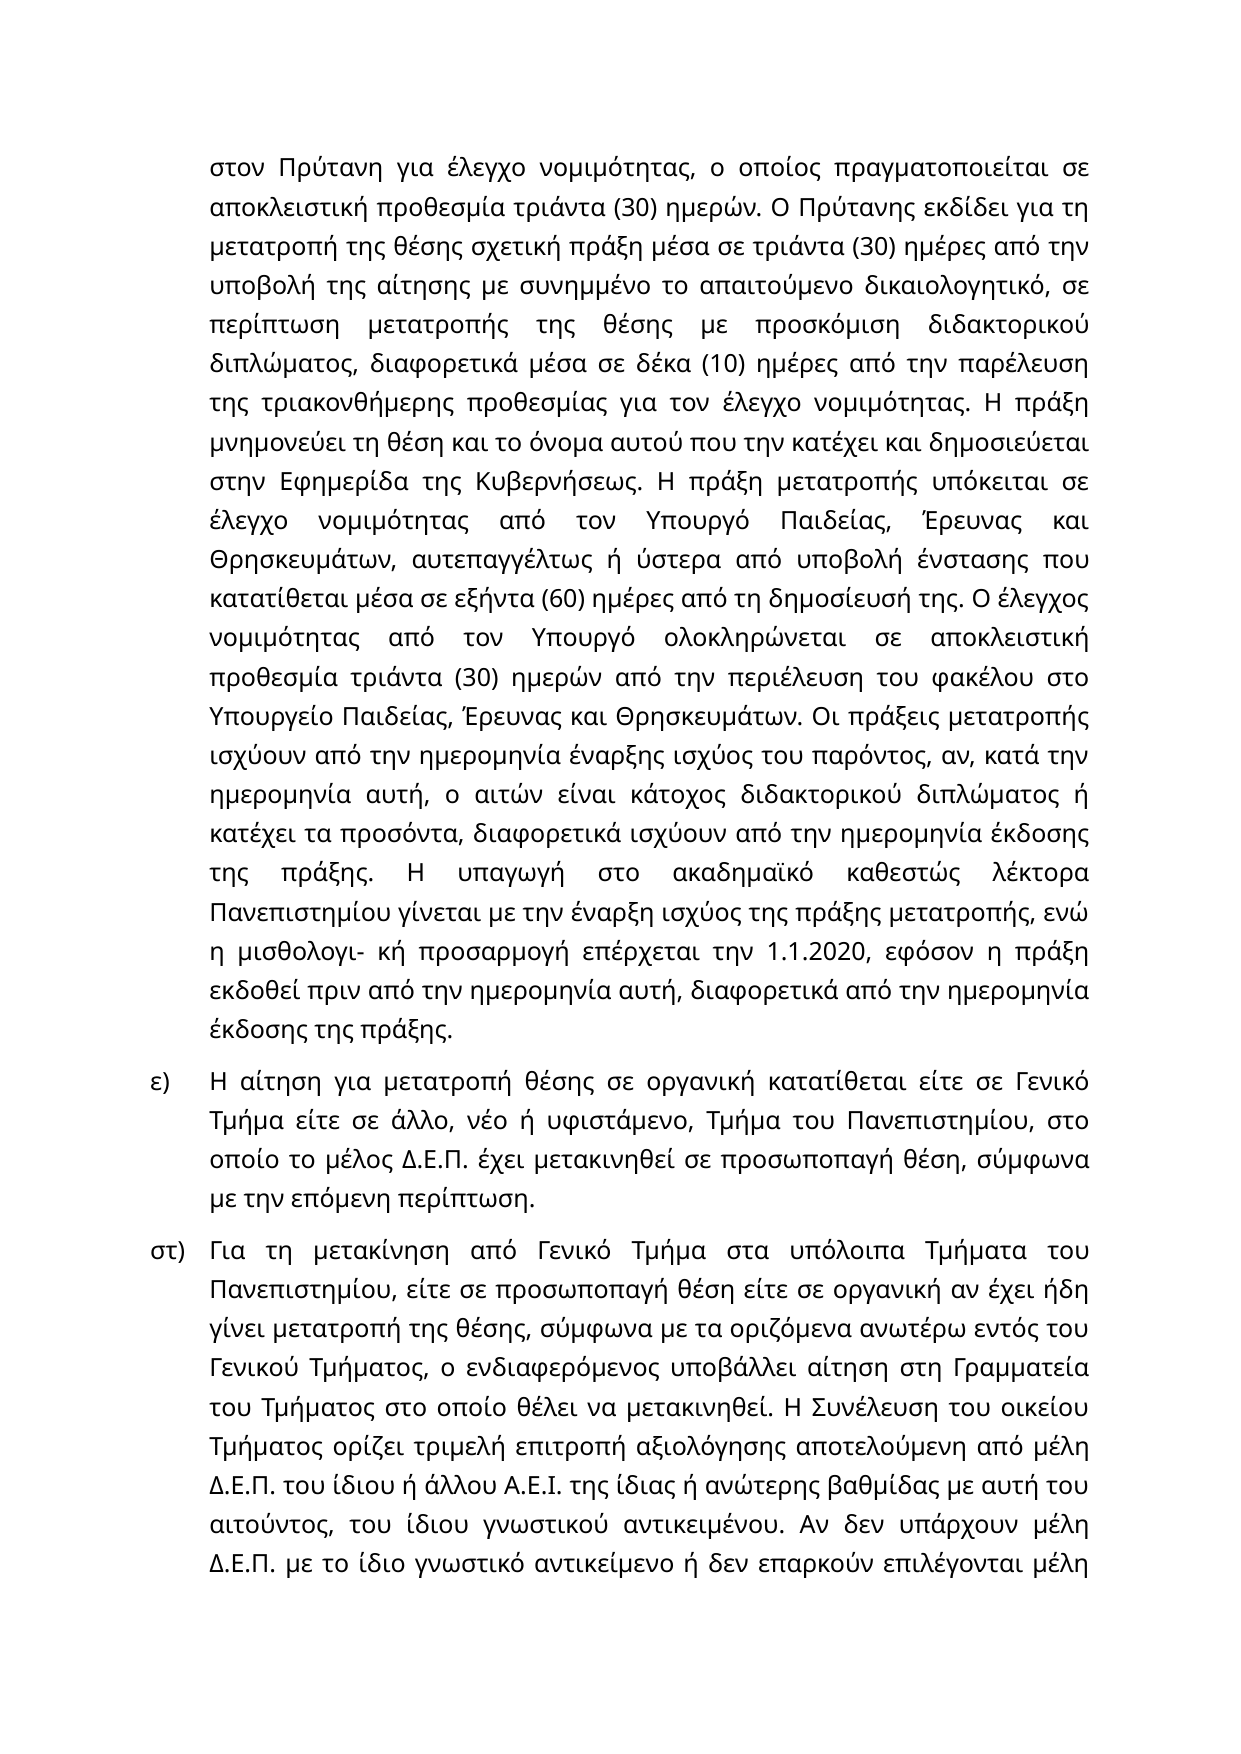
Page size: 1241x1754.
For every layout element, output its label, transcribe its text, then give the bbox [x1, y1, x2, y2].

list στ) Για τη μετακίνηση από Γενικό Τμήμα στα υπόλοιπα Τμήματα του Πανεπιστημίου, είτε σε προσωποπαγή θέση είτε σε οργανική αν έχει ήδη γίνει μετατροπή της θέσης, σύμφωνα με τα οριζόμενα ανωτέρω εντός του Γενικού Τμήματος, ο ενδιαφερόμενος υποβάλλει αίτηση στη Γραμματεία του Τμήματος στο οποίο θέλει να μετακινηθεί. Η Συνέλευση του οικείου Τμήματος ορίζει τριμελή επιτροπή αξιολόγησης αποτελούμενη από μέλη Δ.Ε.Π. του ίδιου ή άλλου Α.Ε.Ι. της ίδιας ή ανώτερης βαθμίδας με αυτή του αιτούντος, του ίδιου γνωστικού αντικειμένου. Αν δεν υπάρχουν μέλη Δ.Ε.Π. με το ίδιο γνωστικό αντικείμενο ή δεν επαρκούν επιλέγονται μέλη [150, 1232, 1090, 1580]
list ε) Η αίτηση για μετατροπή θέσης σε οργανική κατατίθεται είτε σε Γενικό Τμήμα είτε σε άλλο, νέο ή υφιστάμενο, Τμήμα του Πανεπιστημίου, στο οποίο το μέλος Δ.Ε.Π. έχει μετακινηθεί σε προσωποπαγή θέση, σύμφωνα με την επόμενη περίπτωση. [150, 1063, 1090, 1215]
list στον Πρύτανη για έλεγχο νομιμότητας, ο οποίος πραγματοποιείται σε αποκλειστική προθεσμία τριάντα (30) ημερών. Ο Πρύτανης εκδίδει για τη μετατροπή της θέσης σχετική πράξη μέσα σε τριάντα (30) ημέρες από την υποβολή της αίτησης με συνημμένο το απαιτούμενο δικαιολογητικό, σε περίπτωση μετατροπής της θέσης με προσκόμιση διδακτορικού διπλώματος, διαφορετικά μέσα σε δέκα (10) ημέρες από την παρέλευση της τριακονθήμερης προθεσμίας για τον έλεγχο νομιμότητας. Η πράξη μνημονεύει τη θέση και το όνομα αυτού που την κατέχει και δημοσιεύεται στην Εφημερίδα της Κυβερνήσεως. Η πράξη μετατροπής υπόκειται σε έλεγχο νομιμότητας από τον Υπουργό Παιδείας, Έρευνας και Θρησκευμάτων, αυτεπαγγέλτως ή ύστερα από υποβολή ένστασης που κατατίθεται μέσα σε εξήντα (60) ημέρες από τη δημοσίευσή της. Ο έλεγχος νομιμότητας από τον Υπουργό ολοκληρώνεται σε αποκλειστική προθεσμία τριάντα (30) ημερών από την περιέλευση του φακέλου στο Υπουργείο Παιδείας, Έρευνας και Θρησκευμάτων. Οι πράξεις μετατροπής ισχύουν από την ημερομηνία έναρξης ισχύος του παρόντος, αν, κατά την ημερομηνία αυτή, ο αιτών είναι κάτοχος διδακτορικού διπλώματος ή κατέχει τα προσόντα, διαφορετικά ισχύουν από την ημερομηνία έκδοσης της πράξης. Η υπαγωγή στο ακαδημαϊκό καθεστώς λέκτορα Πανεπιστημίου γίνεται με την έναρξη ισχύος της πράξης μετατροπής, ενώ η μισθολογι- κή προσαρμογή επέρχεται την 1.1.2020, εφόσον η πράξη εκδοθεί πριν από την ημερομηνία αυτή, διαφορετικά από την ημερομηνία έκδοσης της πράξης. [150, 150, 1090, 1046]
